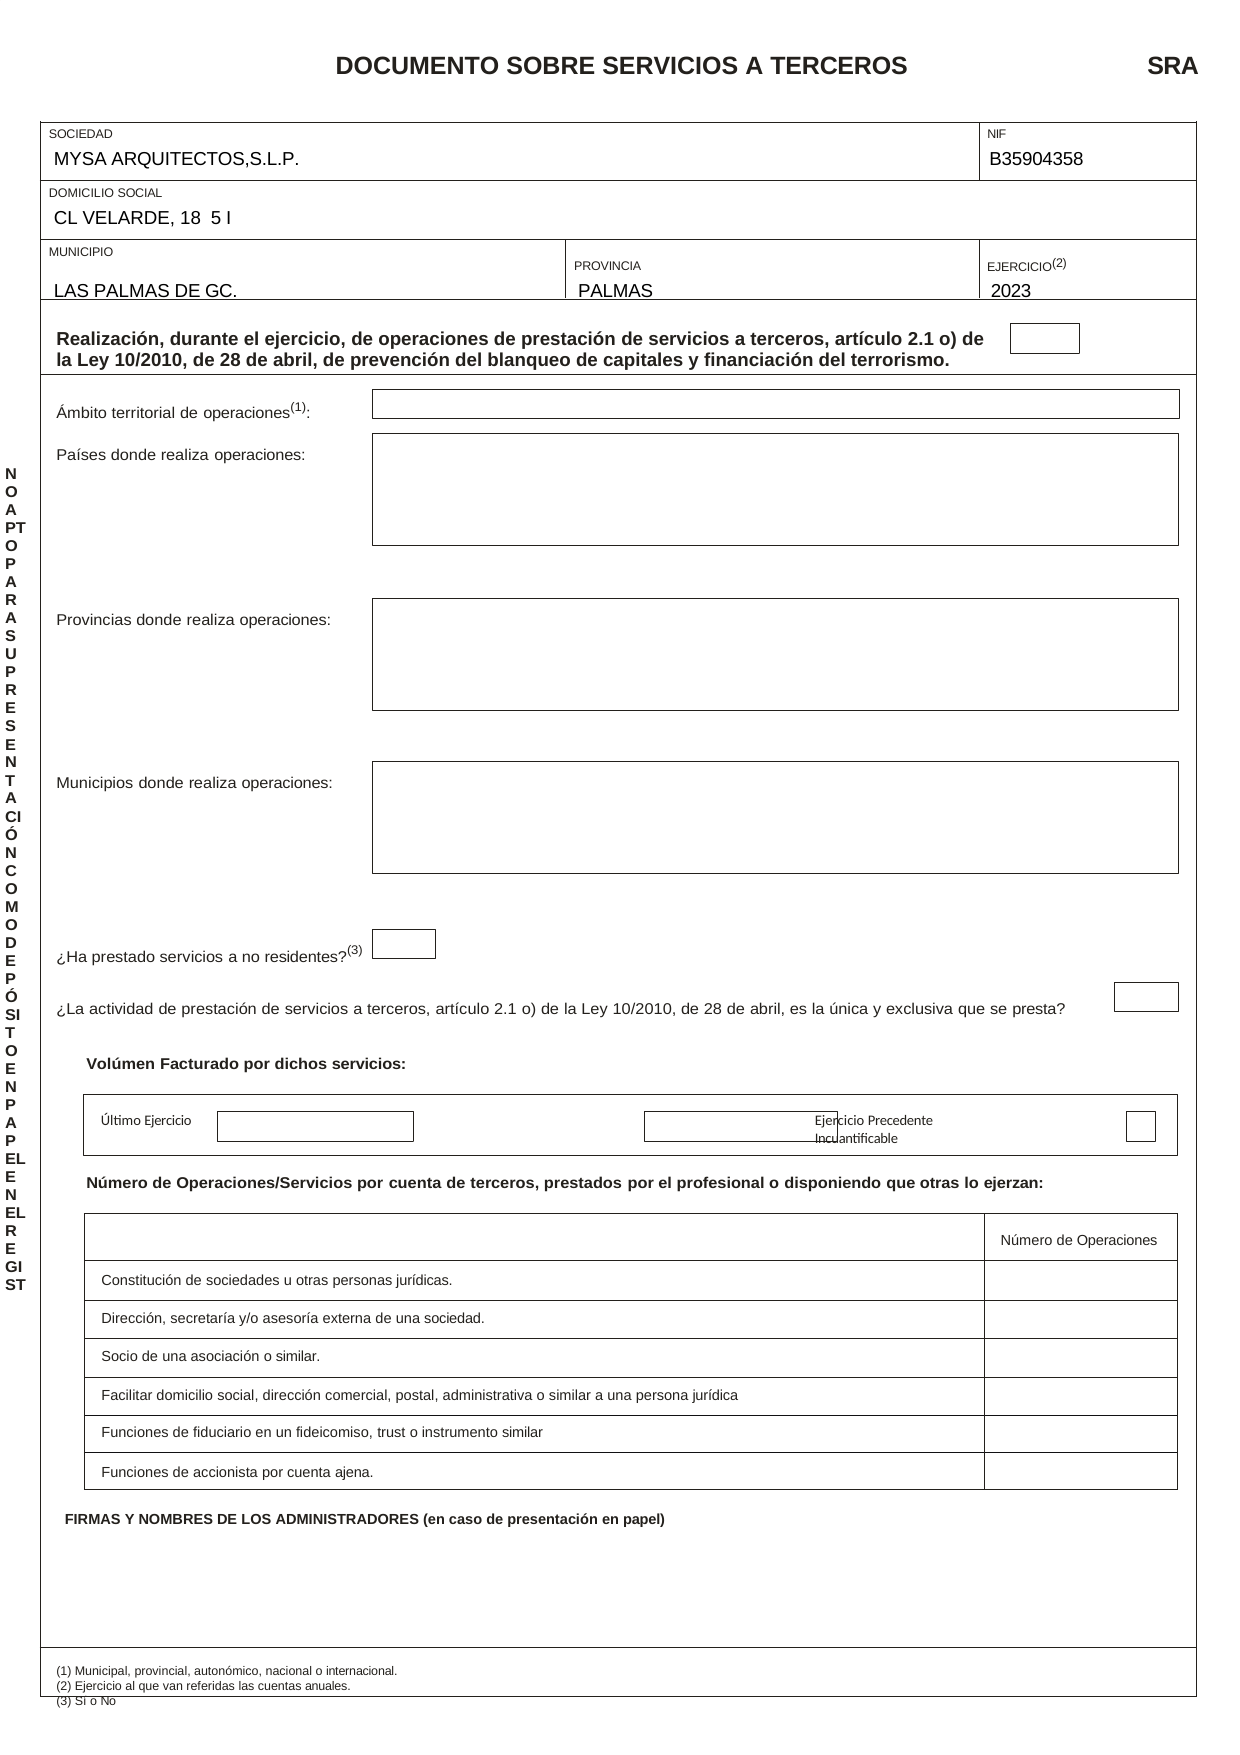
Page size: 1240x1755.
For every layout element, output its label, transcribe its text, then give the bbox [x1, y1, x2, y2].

table_cell Socio de una asociación o similar. [85, 1339, 984, 1376]
text EJERCICIO(2) [987, 256, 1196, 274]
text ¿La actividad de prestación de servicios a terceros, artículo 2.1 o) de la Ley 10/2010, de 28 de abril, es la única y exclusiva que se presta? [56, 1000, 1196, 1018]
text SOCIEDAD [49, 127, 979, 141]
table_cell Funciones de accionista por cuenta ajena. [85, 1453, 984, 1488]
text Municipios donde realiza operaciones: [56, 774, 372, 792]
subtitle CL VELARDE, 18 5 I [53, 207, 237, 228]
table_cell Constitución de sociedades u otras personas jurídicas. [85, 1261, 984, 1299]
text DOMICILIO SOCIAL [49, 186, 237, 200]
list Municipal, provincial, autonómico, nacional o internacional. [56, 1663, 1196, 1678]
text MUNICIPIO [49, 245, 237, 259]
text NO APTO PARA SU PRESENTACIÓN COMO DEPÓSITO EN PAPEL EN EL REGISTRO MERCANTIL [5, 465, 26, 1291]
table_header Número de Operaciones [985, 1214, 1177, 1260]
table_cell [985, 1301, 1177, 1338]
table_cell Funciones de fiduciario en un fideicomiso, trust o instrumento similar [85, 1416, 984, 1452]
table_cell [985, 1453, 1177, 1488]
text FIRMAS Y NOMBRES DE LOS ADMINISTRADORES (en caso de presentación en papel) [64, 1510, 1196, 1527]
subtitle PALMAS [566, 280, 979, 299]
subtitle LAS PALMAS DE GC. [53, 280, 565, 299]
text ¿Ha prestado servicios a no residentes?(3) [56, 943, 1196, 965]
text [373, 610, 1178, 628]
text [373, 445, 1178, 463]
list Ejercicio al que van referidas las cuentas anuales. [56, 1678, 1196, 1693]
table_cell Dirección, secretaría y/o asesoría externa de una sociedad. [85, 1301, 984, 1338]
subtitle 2023 [980, 280, 1196, 299]
table_cell [985, 1339, 1177, 1376]
text Número de Operaciones/Servicios por cuenta de terceros, prestados por el profesional o disponiendo que otras lo ejerzan: [86, 1174, 1196, 1192]
subtitle Volúmen Facturado por dichos servicios: [86, 1055, 1196, 1073]
text Realización, durante el ejercicio, de operaciones de prestación de servicios a terceros, artículo 2.1 o) de la Ley 10/2010, de 28 de abril, de prevención del blanqueo de capitales y financiación del terrorismo. [56, 329, 991, 371]
text Provincias donde realiza operaciones: [56, 610, 372, 628]
table_header [85, 1214, 984, 1260]
subtitle B35904358 [980, 148, 1196, 169]
text Países donde realiza operaciones: [56, 445, 372, 463]
text NIF [980, 127, 1196, 141]
table_cell [985, 1416, 1177, 1452]
text [373, 774, 1178, 792]
table_cell Facilitar domicilio social, dirección comercial, postal, administrativa o similar a una persona jurídica [85, 1378, 984, 1415]
text PROVINCIA [574, 259, 647, 273]
text Ámbito territorial de operaciones(1): [56, 400, 1196, 422]
subtitle [3, 462, 26, 1291]
list Sí o No [56, 1693, 1210, 1707]
table_cell [985, 1261, 1177, 1299]
subtitle MYSA ARQUITECTOS,S.L.P. [53, 148, 979, 169]
table_cell [985, 1378, 1177, 1415]
